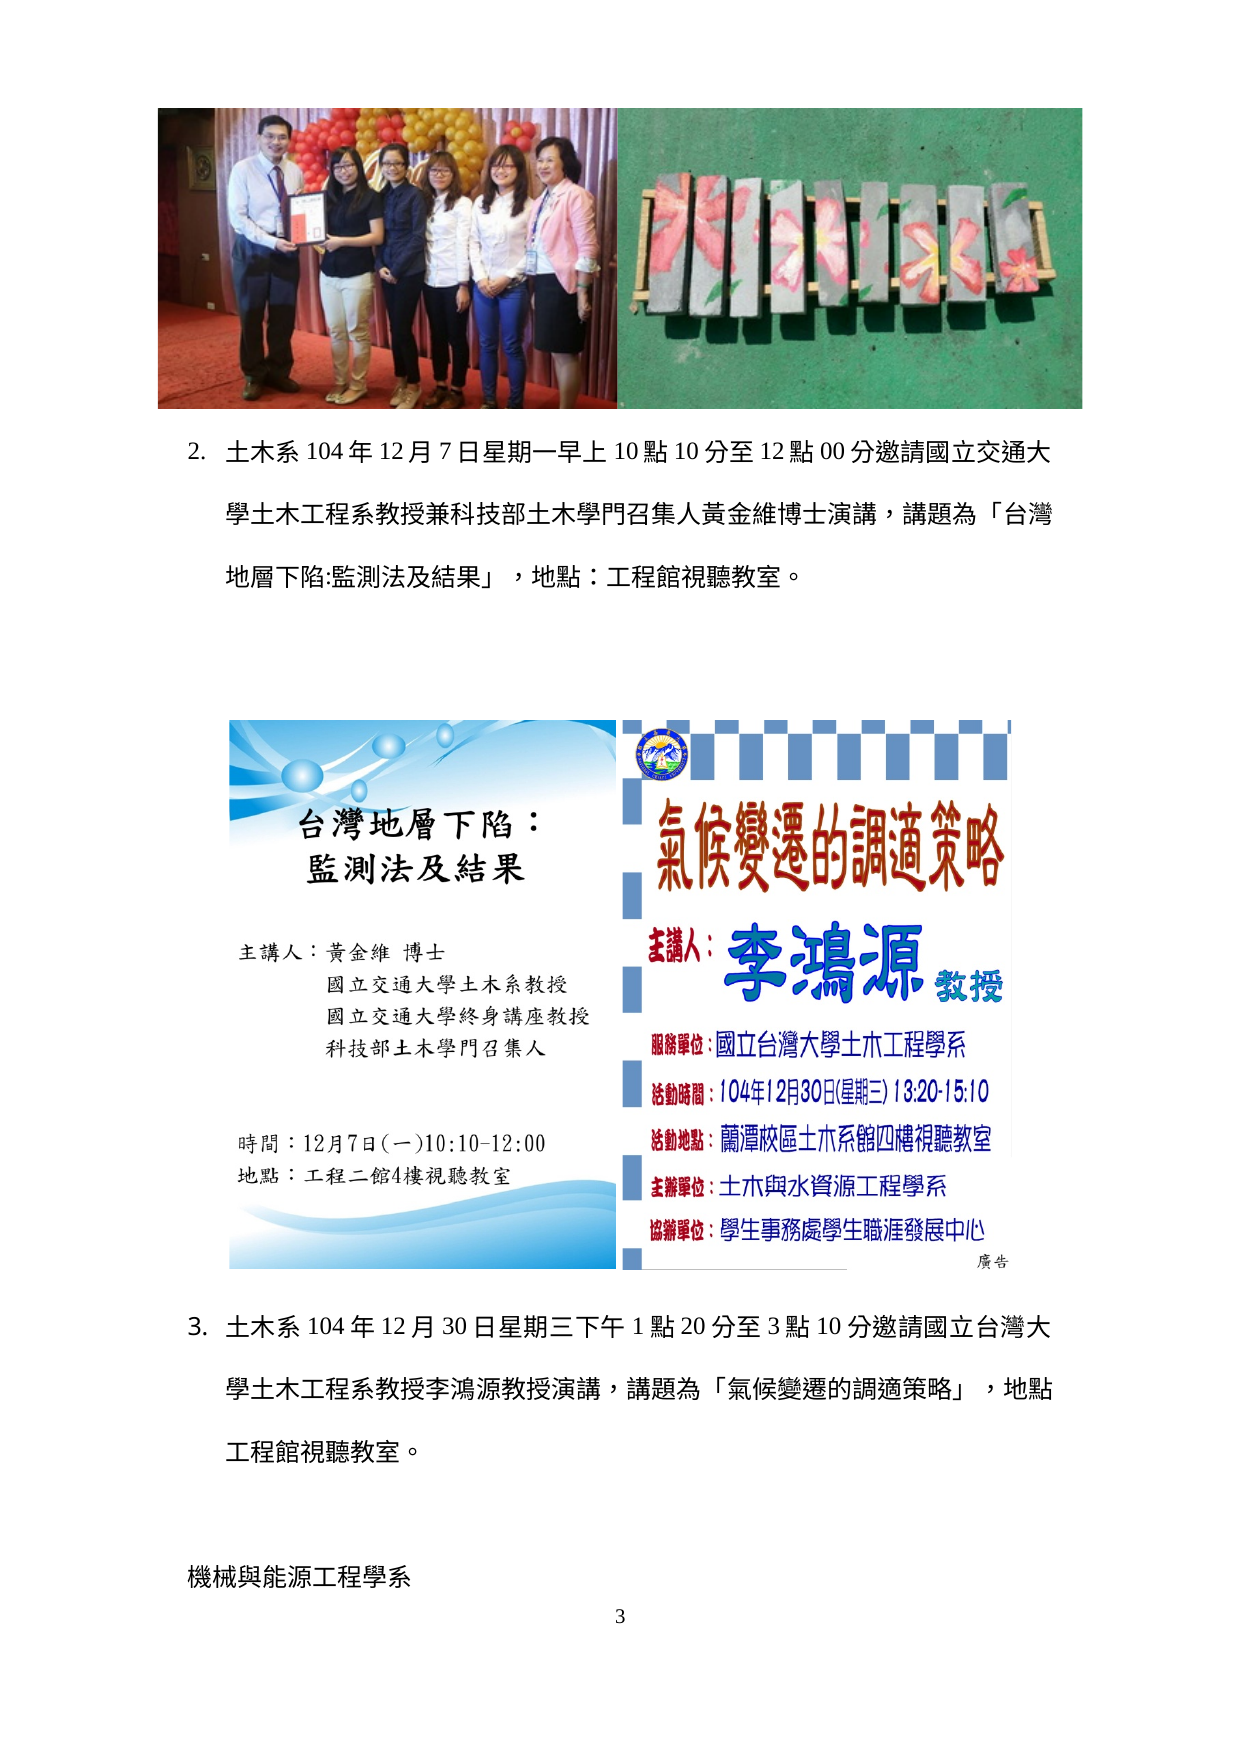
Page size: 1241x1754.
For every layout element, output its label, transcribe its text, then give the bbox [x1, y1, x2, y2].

text 機械與能源工程學系 [187, 1534, 1053, 1596]
list 土木系104年12月7日星期一早上10點10分至12點00分邀請國立交通大學土木工程系教授兼科技部土木學門召集人黃金維博士演講，講題為「台灣地層下陷:監測法及結果」，地點：工程館視聽教室。 [187, 409, 1053, 596]
list 土木系104年12月30日星期三下午1點20分至3點10分邀請國立台灣大學土木工程系教授李鴻源教授演講，講題為「氣候變遷的調適策略」，地點：工程館視聽教室。 [187, 1284, 1053, 1471]
